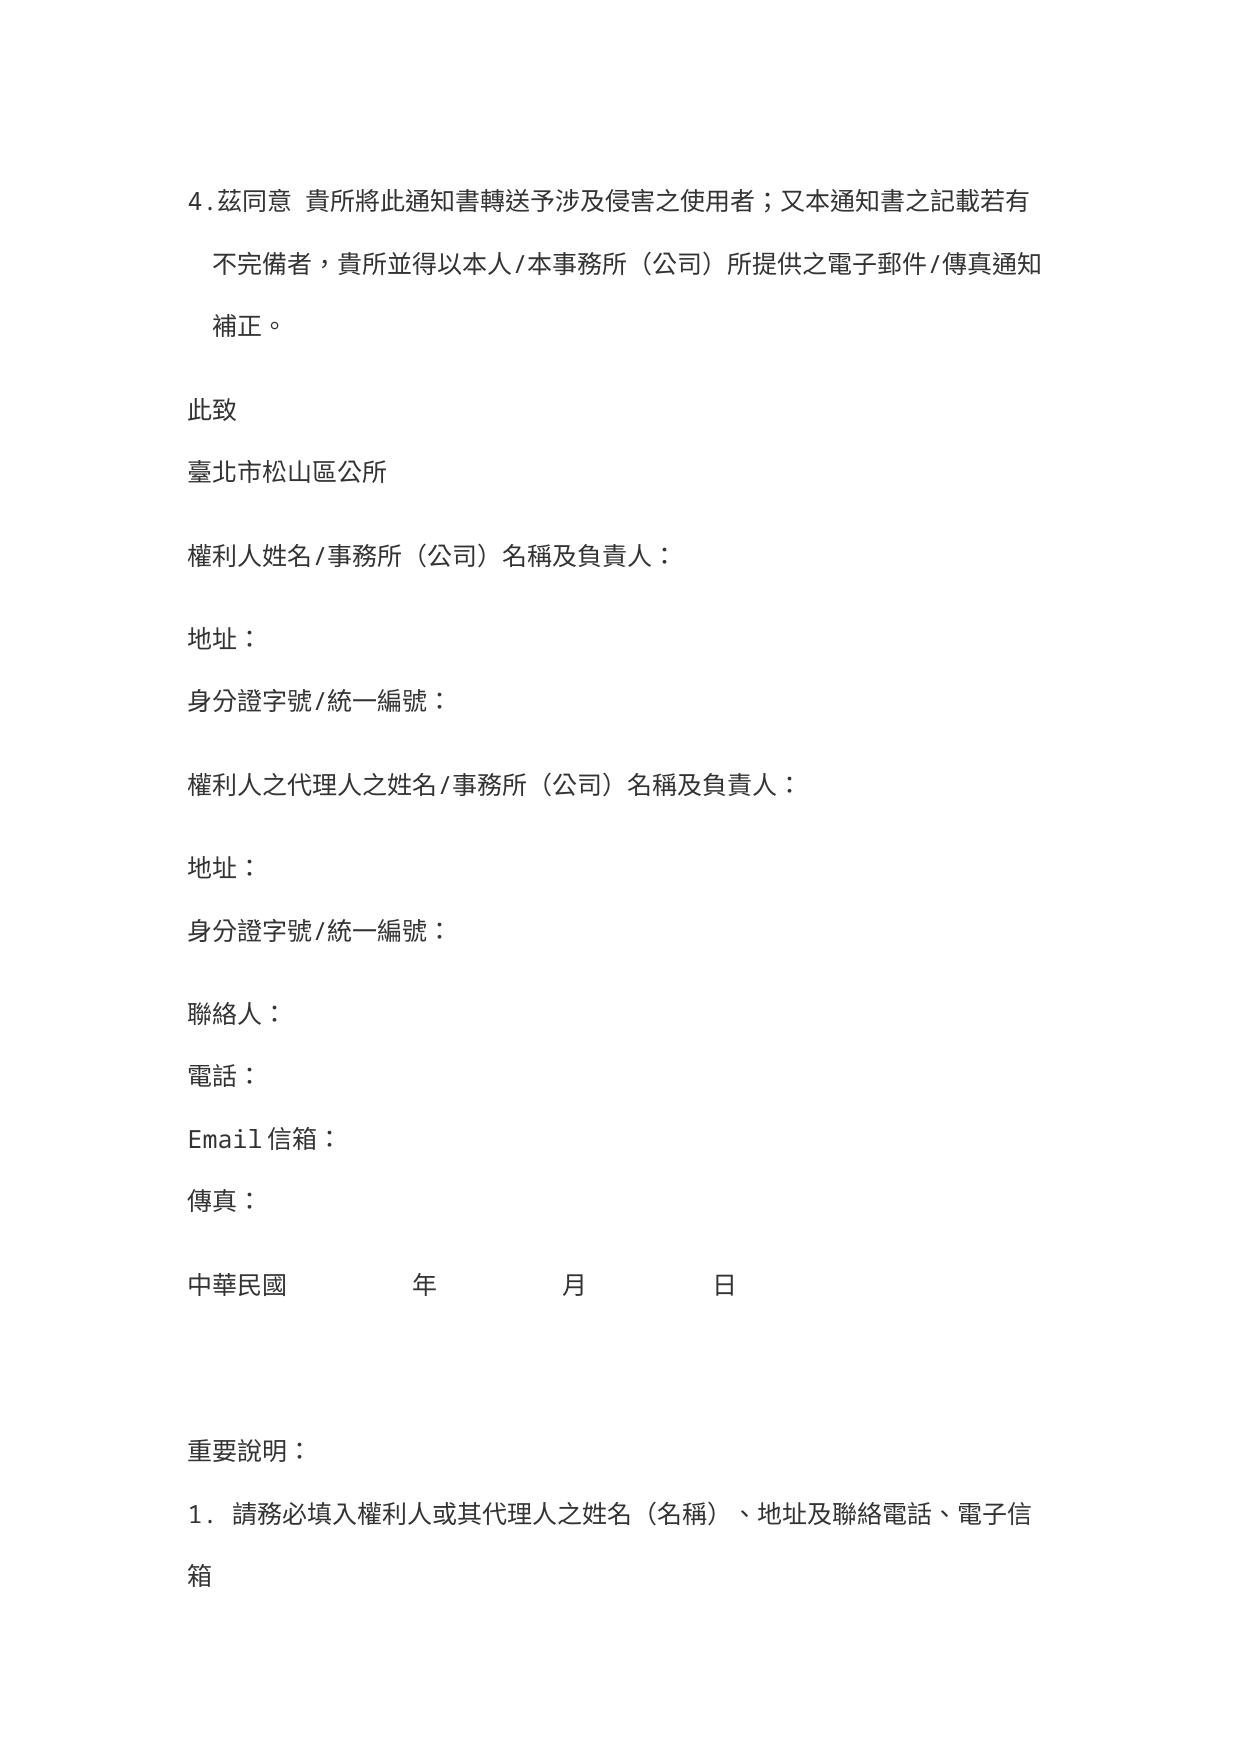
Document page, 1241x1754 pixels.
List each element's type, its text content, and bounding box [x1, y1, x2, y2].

text 權利人姓名/事務所（公司）名稱及負責人： [187, 512, 1053, 575]
text 地址： 身分證字號/統一編號： [187, 596, 1053, 721]
text 此致 臺北市松山區公所 [187, 367, 1053, 492]
text 權利人之代理人之姓名/事務所（公司）名稱及負責人： [187, 742, 1053, 804]
text 重要說明： 1. 請務必填入權利人或其代理人之姓名（名稱）、地址及聯絡電話、電子信箱 [187, 1408, 1053, 1596]
text 中華民國 年 月 日 [187, 1242, 1053, 1304]
text 4.茲同意 貴所將此通知書轉送予涉及侵害之使用者；又本通知書之記載若有不完備者，貴所並得以本人/本事務所（公司）所提供之電子郵件/傳真通知補正。 [187, 158, 1053, 346]
text 地址： 身分證字號/統一編號： [187, 825, 1053, 950]
text 聯絡人： 電話： Email信箱： 傳真： [187, 971, 1053, 1221]
